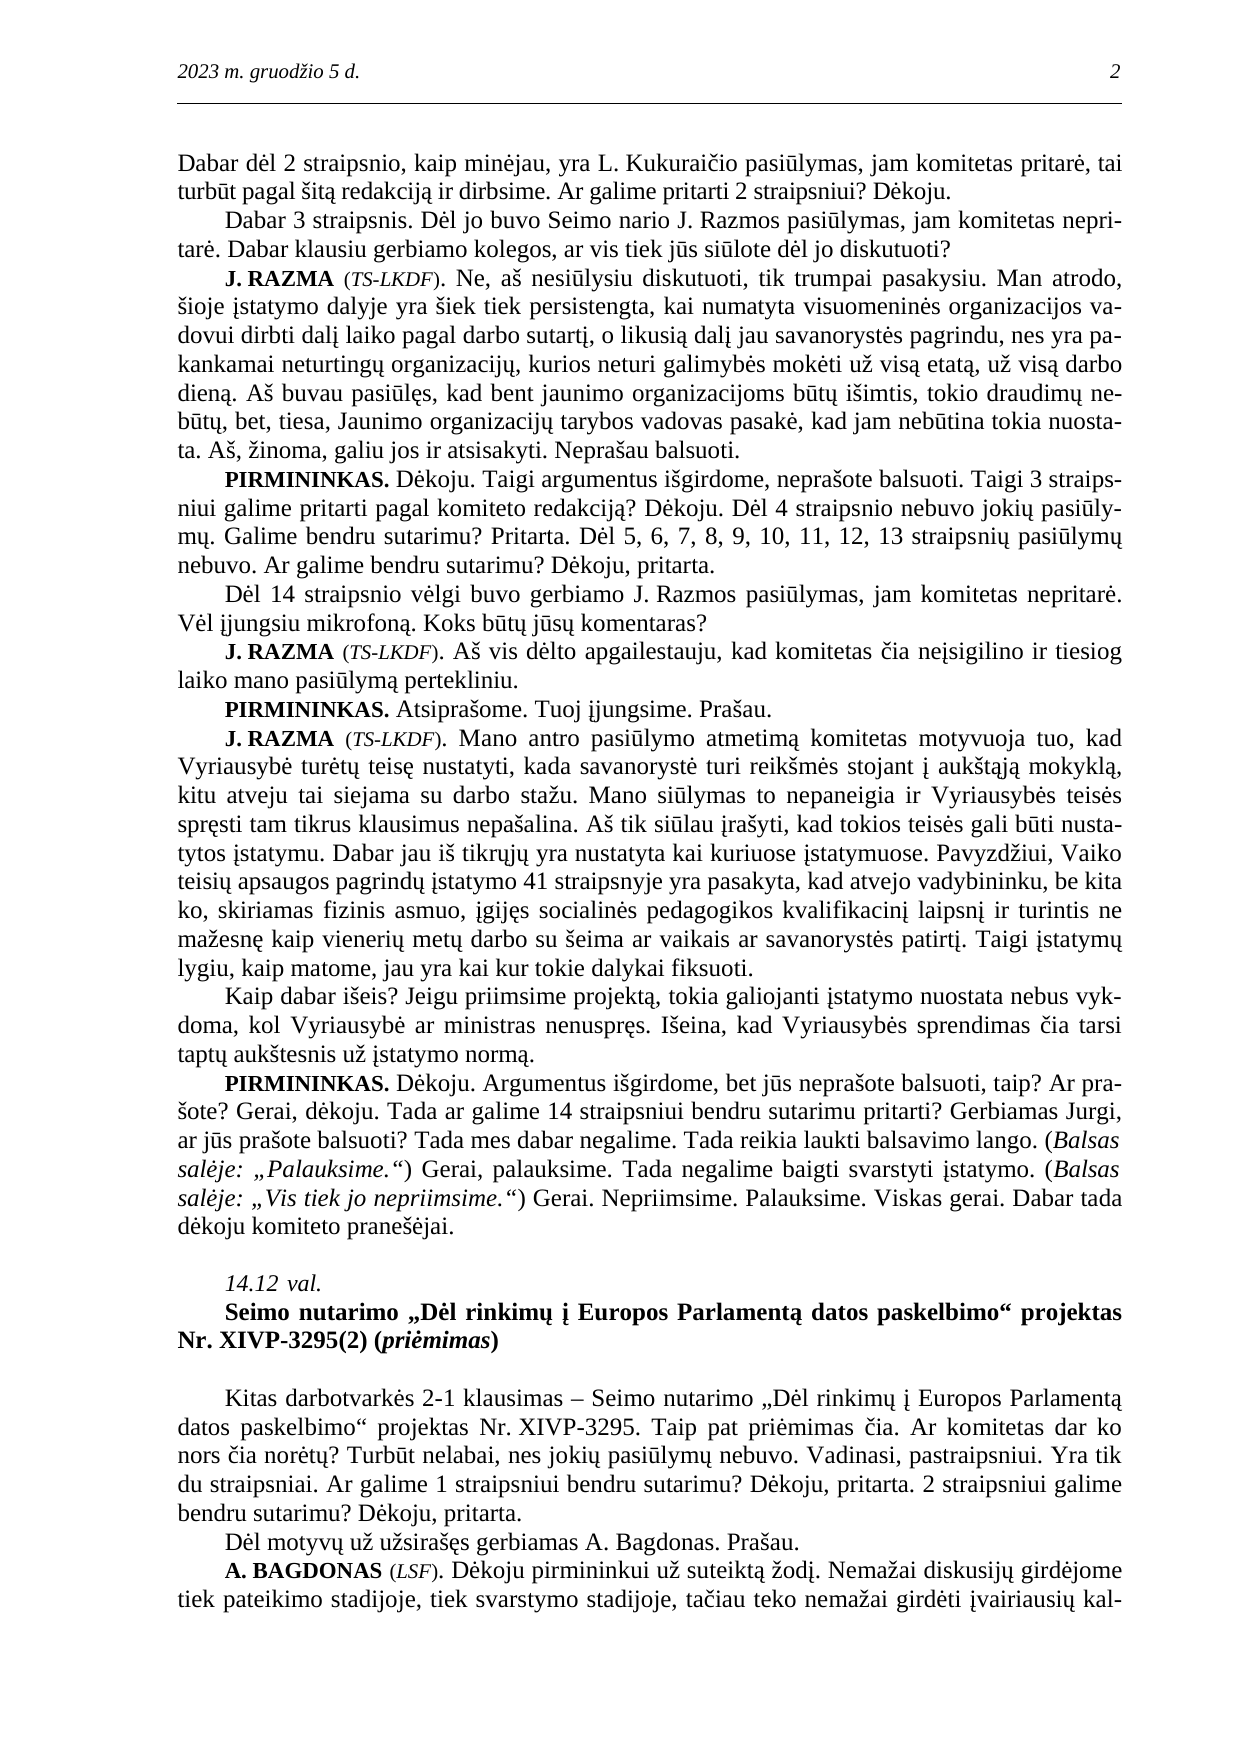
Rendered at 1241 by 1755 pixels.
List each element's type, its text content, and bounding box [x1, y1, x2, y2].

text Da­bar 3 straips­nis. Dėl jo bu­vo Sei­mo na­rio J. Raz­mos pa­siū­ly­mas, jam ko­mi­te­tas ne­pri­ta­rė. Da­bar klau­siu ger­bia­mo ko­le­gos, ar vis tiek jūs siū­lo­te dėl jo dis­ku­tuo­ti? [177, 205, 1122, 263]
text Dėl 14 straips­nio vėl­gi bu­vo ger­bia­mo J. Raz­mos pa­siū­ly­mas, jam ko­mi­te­tas ne­pri­ta­rė. Vėl įjung­siu mik­ro­fo­ną. Koks bū­tų jū­sų ko­men­ta­ras? [177, 579, 1122, 636]
text 14.12 val. [224, 1269, 1122, 1297]
text Da­bar dėl 2 straips­nio, kaip mi­nė­jau, yra L. Ku­ku­rai­čio pa­siū­ly­mas, jam ko­mi­te­tas pri­ta­rė, tai tur­būt pa­gal ši­tą re­dak­ci­ją ir dirb­si­me. Ar ga­li­me pri­tar­ti 2 straips­niui? Dė­ko­ju. [177, 148, 1122, 205]
text J. RAZMA (TS-LKDF). Aš vis dėl­to ap­gai­les­tau­ju, kad ko­mi­te­tas čia ne­įsi­gi­li­no ir tie­siog lai­ko ma­no pa­siū­ly­mą per­tek­li­niu. [177, 636, 1122, 694]
text Dėl mo­ty­vų už už­si­ra­šęs ger­bia­mas A. Bag­do­nas. Pra­šau. [177, 1527, 1122, 1555]
text PIRMININKAS. Dė­ko­ju. Ar­gu­men­tus iš­gir­do­me, bet jūs ne­pra­šo­te bal­suo­ti, taip? Ar pra­šo­te? Ge­rai, dė­ko­ju. Ta­da ar ga­li­me 14 straips­niui ben­dru su­ta­ri­mu pri­tar­ti? Ger­bia­mas Jur­gi, ar jūs pra­šo­te bal­suo­ti? Ta­da mes da­bar ne­ga­li­me. Ta­da rei­kia lauk­ti bal­sa­vi­mo lan­go. (Bal­sas sa­lė­je: „Pa­lauk­si­me.“) Ge­rai, pa­lauk­si­me. Ta­da ne­ga­li­me baig­ti svars­ty­ti įsta­ty­mo. (Bal­sas sa­lė­je: „Vis tiek jo ne­pri­im­si­me.“) Ge­rai. Ne­pri­im­si­me. Pa­lauk­si­me. Vis­kas ge­rai. Da­bar ta­da dė­ko­ju ko­mi­te­to pra­ne­šė­jai. [177, 1068, 1122, 1240]
text PIRMININKAS. Dė­ko­ju. Tai­gi ar­gu­men­tus iš­gir­do­me, ne­pra­šo­te bal­suo­ti. Tai­gi 3 straips­niui ga­li­me pri­tar­ti pa­gal ko­mi­te­to re­dak­ci­ją? Dė­ko­ju. Dėl 4 straips­nio ne­bu­vo jo­kių pa­siū­ly­mų. Ga­li­me ben­dru su­ta­ri­mu? Pri­tar­ta. Dėl 5, 6, 7, 8, 9, 10, 11, 12, 13 straips­nių pa­siū­ly­mų ne­bu­vo. Ar ga­li­me ben­dru su­ta­ri­mu? Dė­ko­ju, pri­tar­ta. [177, 464, 1122, 579]
text J. RAZMA (TS-LKDF). Ne, aš ne­siū­ly­siu dis­ku­tuo­ti, tik trum­pai pa­sa­ky­siu. Man at­ro­do, šio­je įsta­ty­mo da­ly­je yra šiek tiek per­si­steng­ta, kai nu­ma­ty­ta vi­suo­me­ni­nės or­ga­ni­za­ci­jos va­do­vui dirb­ti da­lį lai­ko pa­gal dar­bo su­tar­tį, o li­ku­sią da­lį jau sa­va­no­rys­tės pa­grin­du, nes yra pa­kan­ka­mai ne­tur­tin­gų or­ga­ni­za­ci­jų, ku­rios ne­tu­ri ga­li­my­bės mo­kė­ti už vi­są eta­tą, už vi­są dar­bo die­ną. Aš bu­vau pa­siū­lęs, kad bent jau­ni­mo or­ga­ni­za­ci­joms bū­tų iš­im­tis, to­kio drau­di­mų ne­bū­tų, bet, tie­sa, Jau­ni­mo or­ga­ni­za­ci­jų ta­ry­bos va­do­vas pa­sa­kė, kad jam ne­bū­ti­na to­kia nuo­sta­ta. Aš, ži­no­ma, ga­liu jos ir at­si­sa­ky­ti. Ne­pra­šau bal­suo­ti. [177, 263, 1122, 464]
text Kaip da­bar iš­eis? Jei­gu pri­im­si­me pro­jek­tą, to­kia ga­lio­jan­ti įsta­ty­mo nuo­sta­ta ne­bus vyk­do­ma, kol Vy­riau­sy­bė ar mi­nist­ras ne­nu­spręs. Iš­ei­na, kad Vy­riau­sy­bės spren­di­mas čia tar­si tap­tų aukš­tes­nis už įsta­ty­mo nor­mą. [177, 981, 1122, 1068]
text A. BAGDONAS (LSF). Dė­ko­ju pir­mi­nin­kui už su­teik­tą žo­dį. Ne­ma­žai dis­ku­si­jų gir­dė­jo­me tiek pa­tei­ki­mo sta­di­jo­je, tiek svars­ty­mo sta­di­jo­je, ta­čiau te­ko ne­ma­žai gir­dė­ti įvai­riau­sių kal­ [177, 1555, 1122, 1613]
text PIRMININKAS. At­si­pra­šo­me. Tuoj įjung­si­me. Pra­šau. [177, 694, 1122, 723]
text J. RAZMA (TS-LKDF). Ma­no an­tro pa­siū­ly­mo at­me­ti­mą ko­mi­te­tas mo­ty­vuo­ja tuo, kad Vy­riau­sy­bė tu­rė­tų tei­sę nu­sta­ty­ti, ka­da sa­va­no­rys­tė tu­ri reikš­mės sto­jant į aukš­tą­ją mo­kyk­lą, ki­tu at­ve­ju tai sie­ja­ma su dar­bo sta­žu. Ma­no siū­ly­mas to ne­pa­nei­gia ir Vy­riau­sy­bės tei­sės spręs­ti tam tik­rus klau­si­mus ne­pa­ša­li­na. Aš tik siū­lau įra­šy­ti, kad to­kios tei­sės ga­li bū­ti nu­sta­ty­tos įsta­ty­mu. Da­bar jau iš tik­rų­jų yra nu­sta­ty­ta kai ku­riuo­se įsta­ty­muo­se. Pa­vyz­džiui, Vai­ko tei­sių ap­sau­gos pa­grin­dų įsta­ty­mo 41 straips­ny­je yra pa­sa­ky­ta, kad at­ve­jo va­dy­bi­nin­ku, be ki­ta ko, ski­ria­mas fi­zi­nis as­muo, įgi­jęs so­cia­li­nės pe­da­go­gi­kos kva­li­fi­ka­ci­nį laips­nį ir tu­rin­tis ne ma­žes­nę kaip vie­ne­rių me­tų dar­bo su šei­ma ar vai­kais ar sa­va­no­rys­tės pa­tir­tį. Tai­gi įsta­ty­mų ly­giu, kaip ma­to­me, jau yra kai kur to­kie da­ly­kai fik­suo­ti. [177, 723, 1122, 981]
text Sei­mo nu­ta­ri­mo „Dėl rin­ki­mų į Eu­ro­pos Par­la­men­tą da­tos pa­skel­bi­mo“ pro­jek­tas Nr. XIVP-3295(2) (pri­ėmi­mas) [177, 1297, 1122, 1354]
text Ki­tas dar­bo­tvarkės 2-1 klau­si­mas – Sei­mo nu­ta­ri­mo „Dėl rin­ki­mų į Eu­ro­pos Par­la­men­tą da­tos pa­skel­bi­mo“ pro­jek­tas Nr. XIVP-3295. Taip pat pri­ėmi­mas čia. Ar ko­mi­te­tas dar ko nors čia no­rė­tų? Tur­būt ne­la­bai, nes jo­kių pa­siū­ly­mų ne­bu­vo. Va­di­na­si, pa­straips­niui. Yra tik du straips­niai. Ar ga­li­me 1 straips­niui ben­dru su­ta­ri­mu? Dė­ko­ju, pri­tar­ta. 2 straips­niui ga­li­me ben­dru su­ta­ri­mu? Dė­ko­ju, pri­tar­ta. [177, 1383, 1122, 1527]
